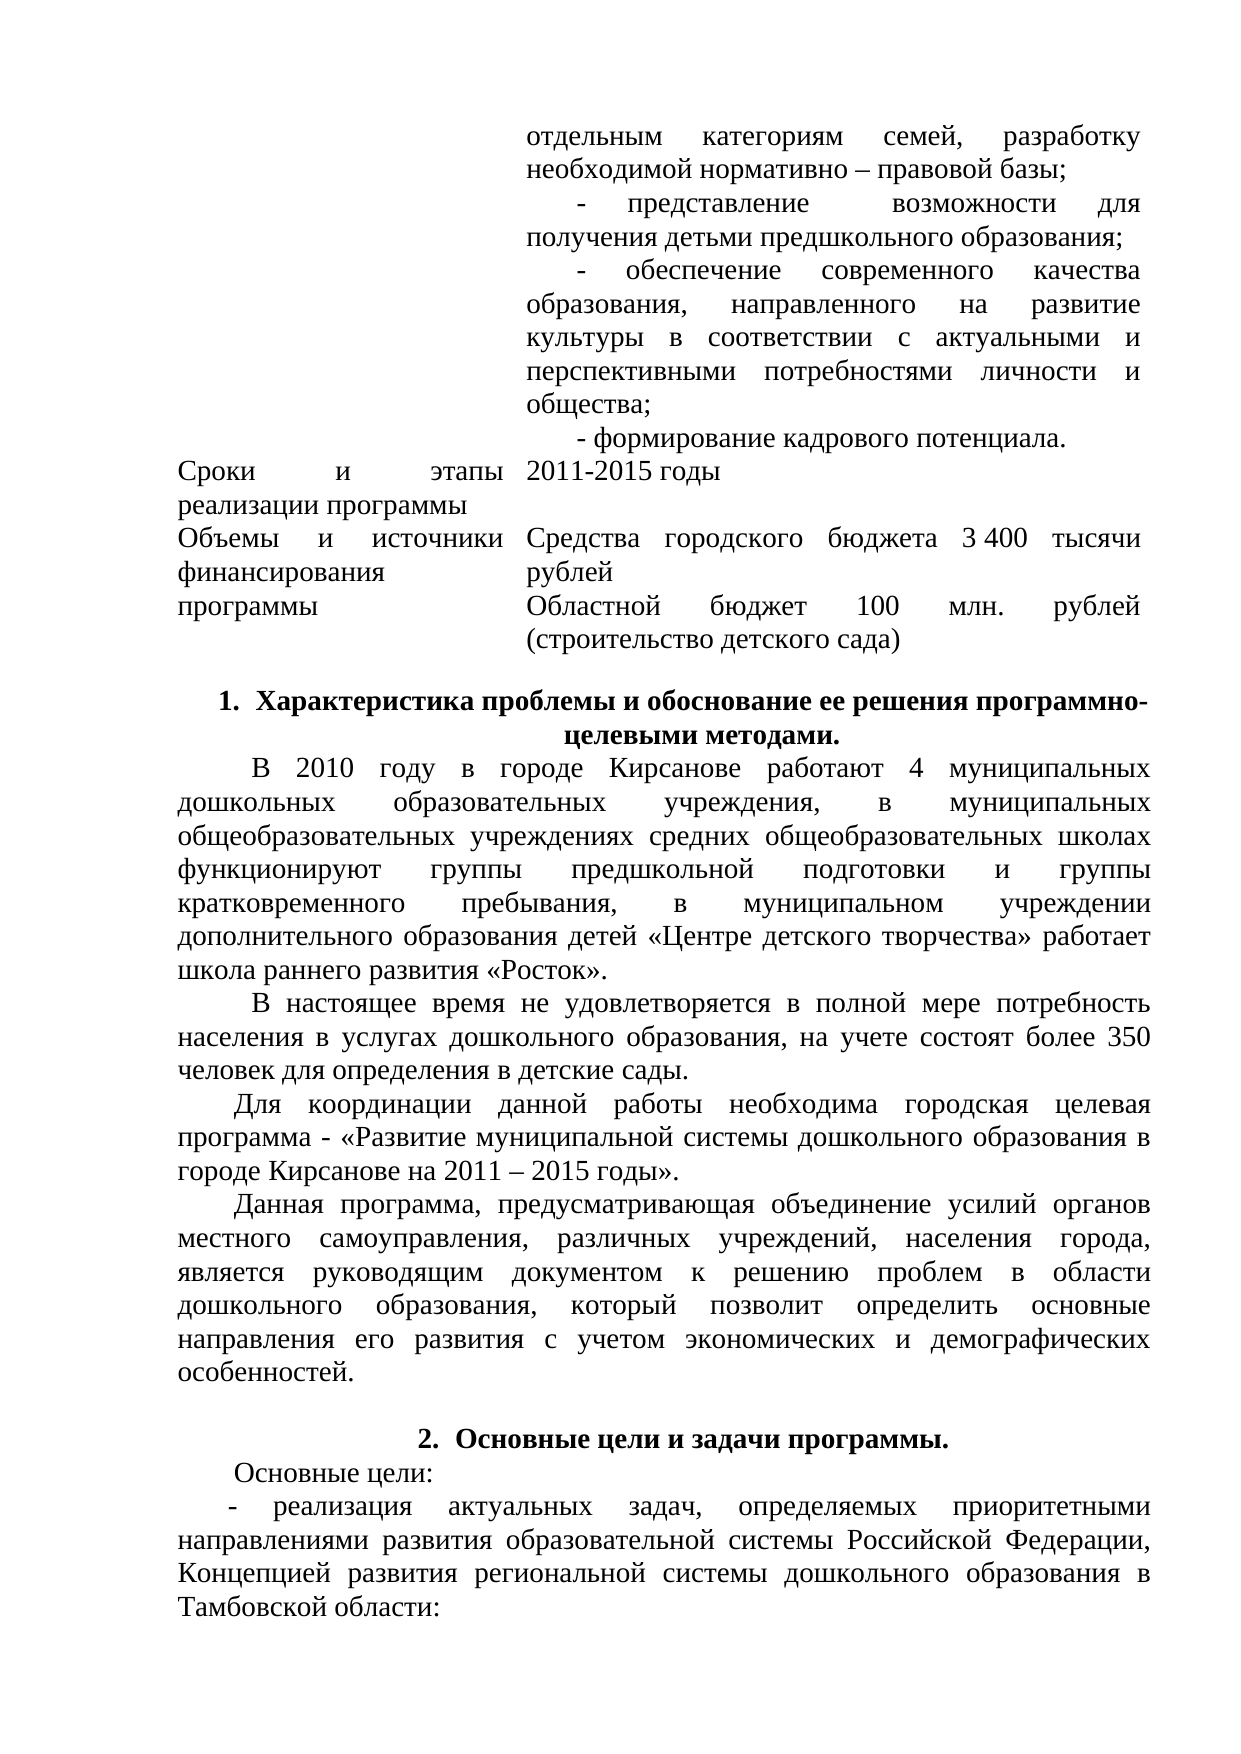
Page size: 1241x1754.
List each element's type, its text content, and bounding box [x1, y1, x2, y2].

text В 2010 году в городе Кирсанове работают 4 муниципальных дошкольных образовательных учреждения, в муниципальных общеобразовательных учреждениях средних общеобразовательных школах функционируют группы предшкольной подготовки и группы кратковременного пребывания, в муниципальном учреждении дополнительного образования детей «Центре детского творчества» работает школа раннего развития «Росток». [177, 751, 1152, 985]
table_cell отдельным категориям семей, разработку необходимой нормативно – правовой базы; - представление возможности для получения детьми предшкольного образования; - обеспечение современного качества образования, направленного на развитие культуры в соответствии с актуальными и перспективными потребностями личности и общества; - формирование кадрового потенциала. [515, 118, 1152, 453]
text Данная программа, предусматривающая объединение усилий органов местного самоуправления, различных учреждений, населения города, является руководящим документом к решению проблем в области дошкольного образования, который позволит определить основные направления его развития с учетом экономических и демографических особенностей. [177, 1187, 1152, 1388]
table_cell Сроки и этапы реализации программы [166, 454, 515, 521]
text - реализация актуальных задач, определяемых приоритетными направлениями развития образовательной системы Российской Федерации, Концепцией развития региональной системы дошкольного образования в Тамбовской области: [177, 1488, 1152, 1623]
list Характеристика проблемы и обоснование ее решения программно-целевыми методами. [215, 683, 1152, 751]
table_cell [166, 118, 515, 453]
text Для координации данной работы необходима городская целевая программа - «Развитие муниципальной системы дошкольного образования в городе Кирсанове на 2011 – 2015 годы». [177, 1086, 1152, 1187]
table_cell 2011-2015 годы [515, 454, 1152, 521]
text Основные цели: [177, 1455, 1152, 1488]
text В настоящее время не удовлетворяется в полной мере потребность населения в услугах дошкольного образования, на учете состоят более 350 человек для определения в детские сады. [177, 985, 1152, 1086]
table_cell Объемы и источники финансирования программы [166, 521, 515, 655]
list Основные цели и задачи программы. [215, 1421, 1152, 1455]
table_cell Средства городского бюджета 3 400 тысячи рублей Областной бюджет 100 млн. рублей (строительство детского сада) [515, 521, 1152, 655]
